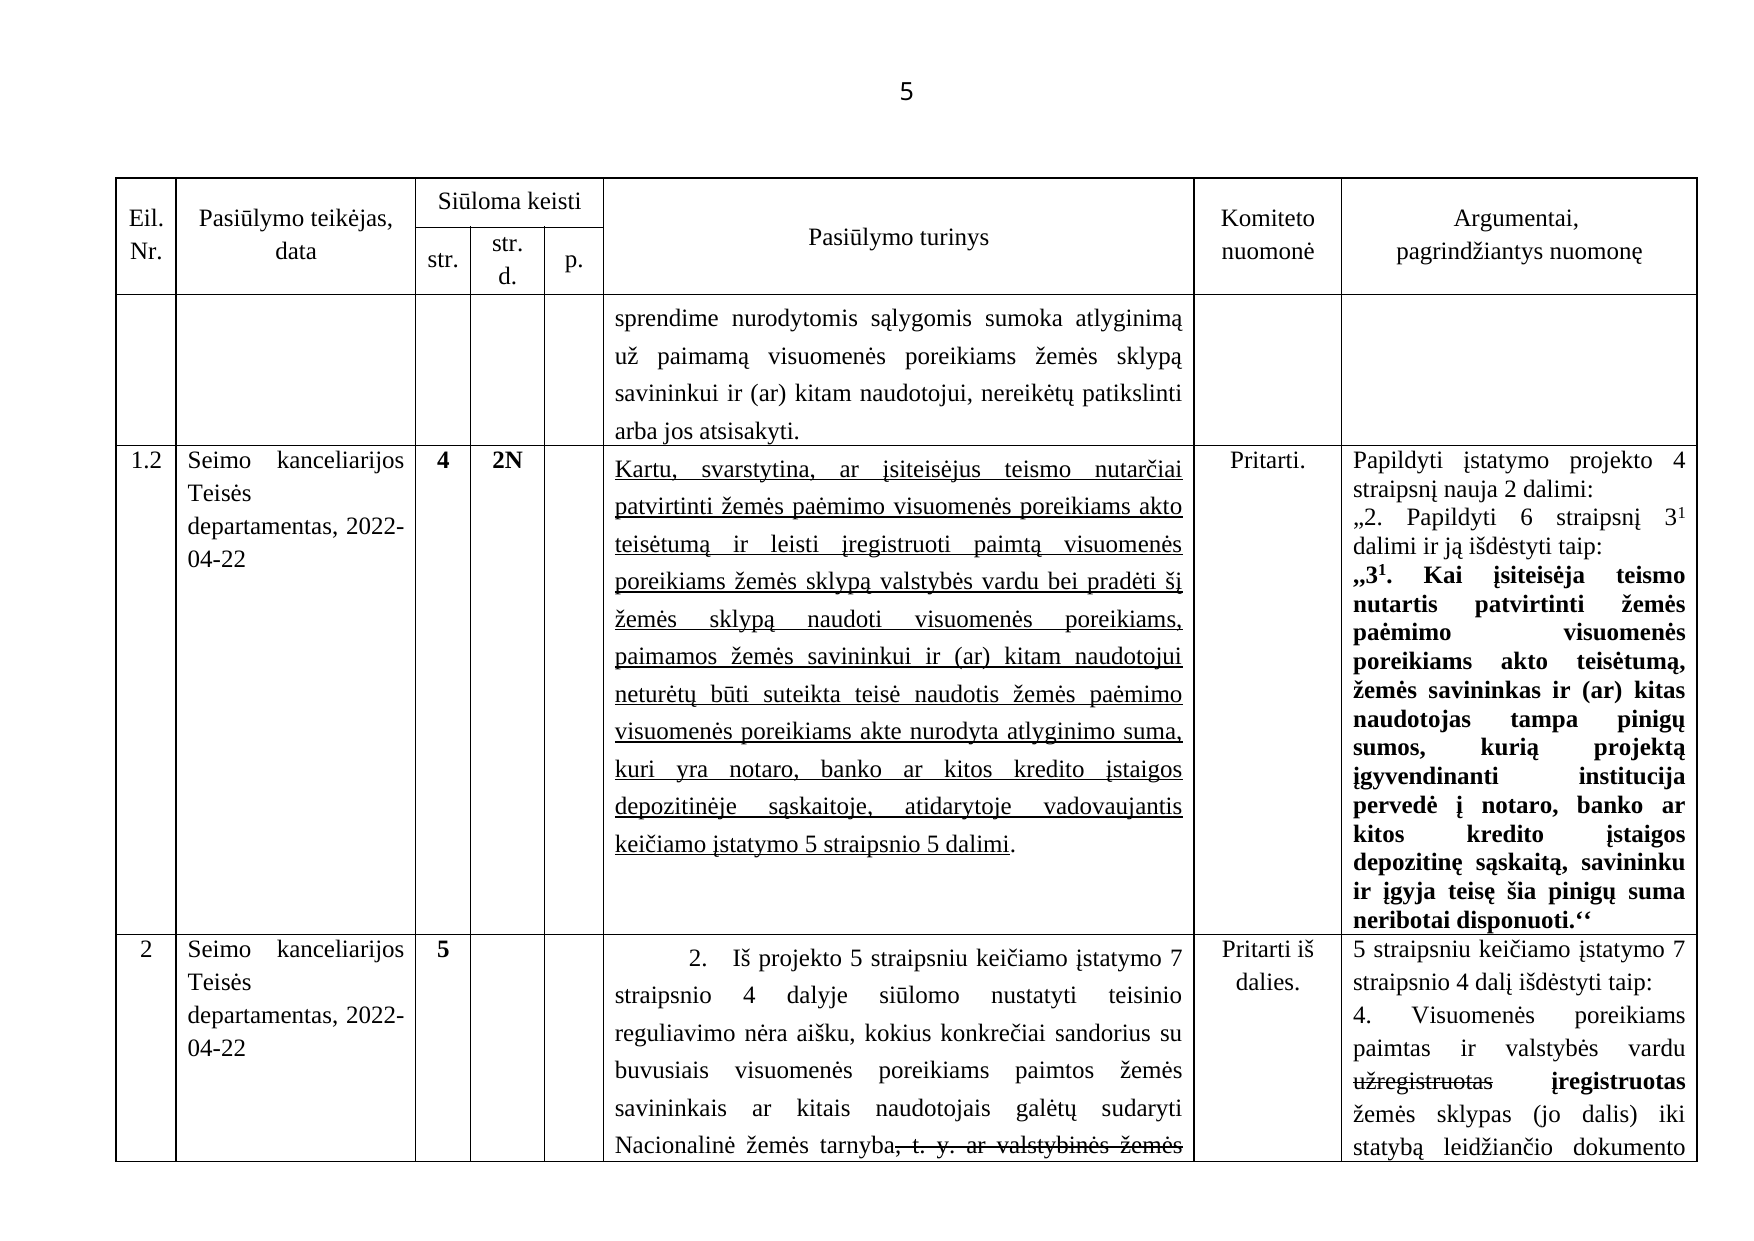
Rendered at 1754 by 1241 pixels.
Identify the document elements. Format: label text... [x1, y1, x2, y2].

table_cell str. d. [471, 228, 544, 294]
table_header Siūloma keisti [416, 179, 603, 226]
table_cell str. [416, 228, 470, 294]
table_cell 5 straipsniu keičiamo įstatymo 7 straipsnio 4 dalį išdėstyti taip: 4. Visuomenės poreikiams paimtas ir valstybės vardu užregistruotas įregistruotas žemės sklypas (jo dalis) iki statybą leidžiančio dokumento [1342, 935, 1696, 1161]
table_cell [1342, 295, 1696, 444]
table_cell [471, 295, 544, 444]
table_cell 4 [416, 446, 470, 934]
table_cell Seimo kanceliarijos Teisės departamentas, 2022-04-22 [177, 446, 415, 934]
table_cell Pritarti iš dalies. [1195, 935, 1341, 1161]
table_cell [471, 935, 544, 1161]
table_header Eil. Nr. [117, 179, 175, 294]
table_cell Papildyti įstatymo projekto 4 straipsnį nauja 2 dalimi: „2. Papildyti 6 straipsnį 31 dalimi ir ją išdėstyti taip: ,,31. Kai įsiteisėja teismo nutartis patvirtinti žemės paėmimo visuomenės poreikiams akto teisėtumą, žemės savininkas ir (ar) kitas naudotojas tampa pinigų sumos, kurią projektą įgyvendinanti institucija pervedė į notaro, banko ar kitos kredito įstaigos depozitinę sąskaitą, savininku ir įgyja teisę šia pinigų suma neribotai disponuoti.‘‘ [1342, 446, 1696, 934]
table_header Pasiūlymo teikėjas, data [177, 179, 415, 294]
table_cell [117, 295, 175, 444]
table_cell [177, 295, 415, 444]
table_header Pasiūlymo turinys [604, 179, 1193, 294]
table_cell 2N [471, 446, 544, 934]
table_cell Kartu, svarstytina, ar įsiteisėjus teismo nutarčiai patvirtinti žemės paėmimo visuomenės poreikiams akto teisėtumą ir leisti įregistruoti paimtą visuomenės poreikiams žemės sklypą valstybės vardu bei pradėti šį žemės sklypą naudoti visuomenės poreikiams, paimamos žemės savininkui ir (ar) kitam naudotojui neturėtų būti suteikta teisė naudotis žemės paėmimo visuomenės poreikiams akte nurodyta atlyginimo suma, kuri yra notaro, banko ar kitos kredito įstaigos depozitinėje sąskaitoje, atidarytoje vadovaujantis keičiamo įstatymo 5 straipsnio 5 dalimi. [604, 446, 1193, 934]
table_cell [545, 446, 603, 934]
table_cell [545, 935, 603, 1161]
table_cell 2. Iš projekto 5 straipsniu keičiamo įstatymo 7 straipsnio 4 dalyje siūlomo nustatyti teisinio reguliavimo nėra aišku, kokius konkrečiai sandorius su buvusiais visuomenės poreikiams paimtos žemės savininkais ar kitais naudotojais galėtų sudaryti Nacionalinė žemės tarnyba, t. y. ar valstybinės žemės [604, 935, 1193, 1161]
table_cell sprendime nurodytomis sąlygomis sumoka atlyginimą už paimamą visuomenės poreikiams žemės sklypą savininkui ir (ar) kitam naudotojui, nereikėtų patikslinti arba jos atsisakyti. [604, 295, 1193, 444]
table_header Argumentai, pagrindžiantys nuomonę [1342, 179, 1696, 294]
table_cell [1195, 295, 1341, 444]
table_header Komiteto nuomonė [1195, 179, 1341, 294]
table_cell [545, 295, 603, 444]
table_cell p. [545, 228, 603, 294]
table_cell Pritarti. [1195, 446, 1341, 934]
table_cell 5 [416, 935, 470, 1161]
table_cell 1.2 [117, 446, 175, 934]
table_cell 2 [117, 935, 175, 1161]
table_cell [416, 295, 470, 444]
table_cell Seimo kanceliarijos Teisės departamentas, 2022-04-22 [177, 935, 415, 1161]
